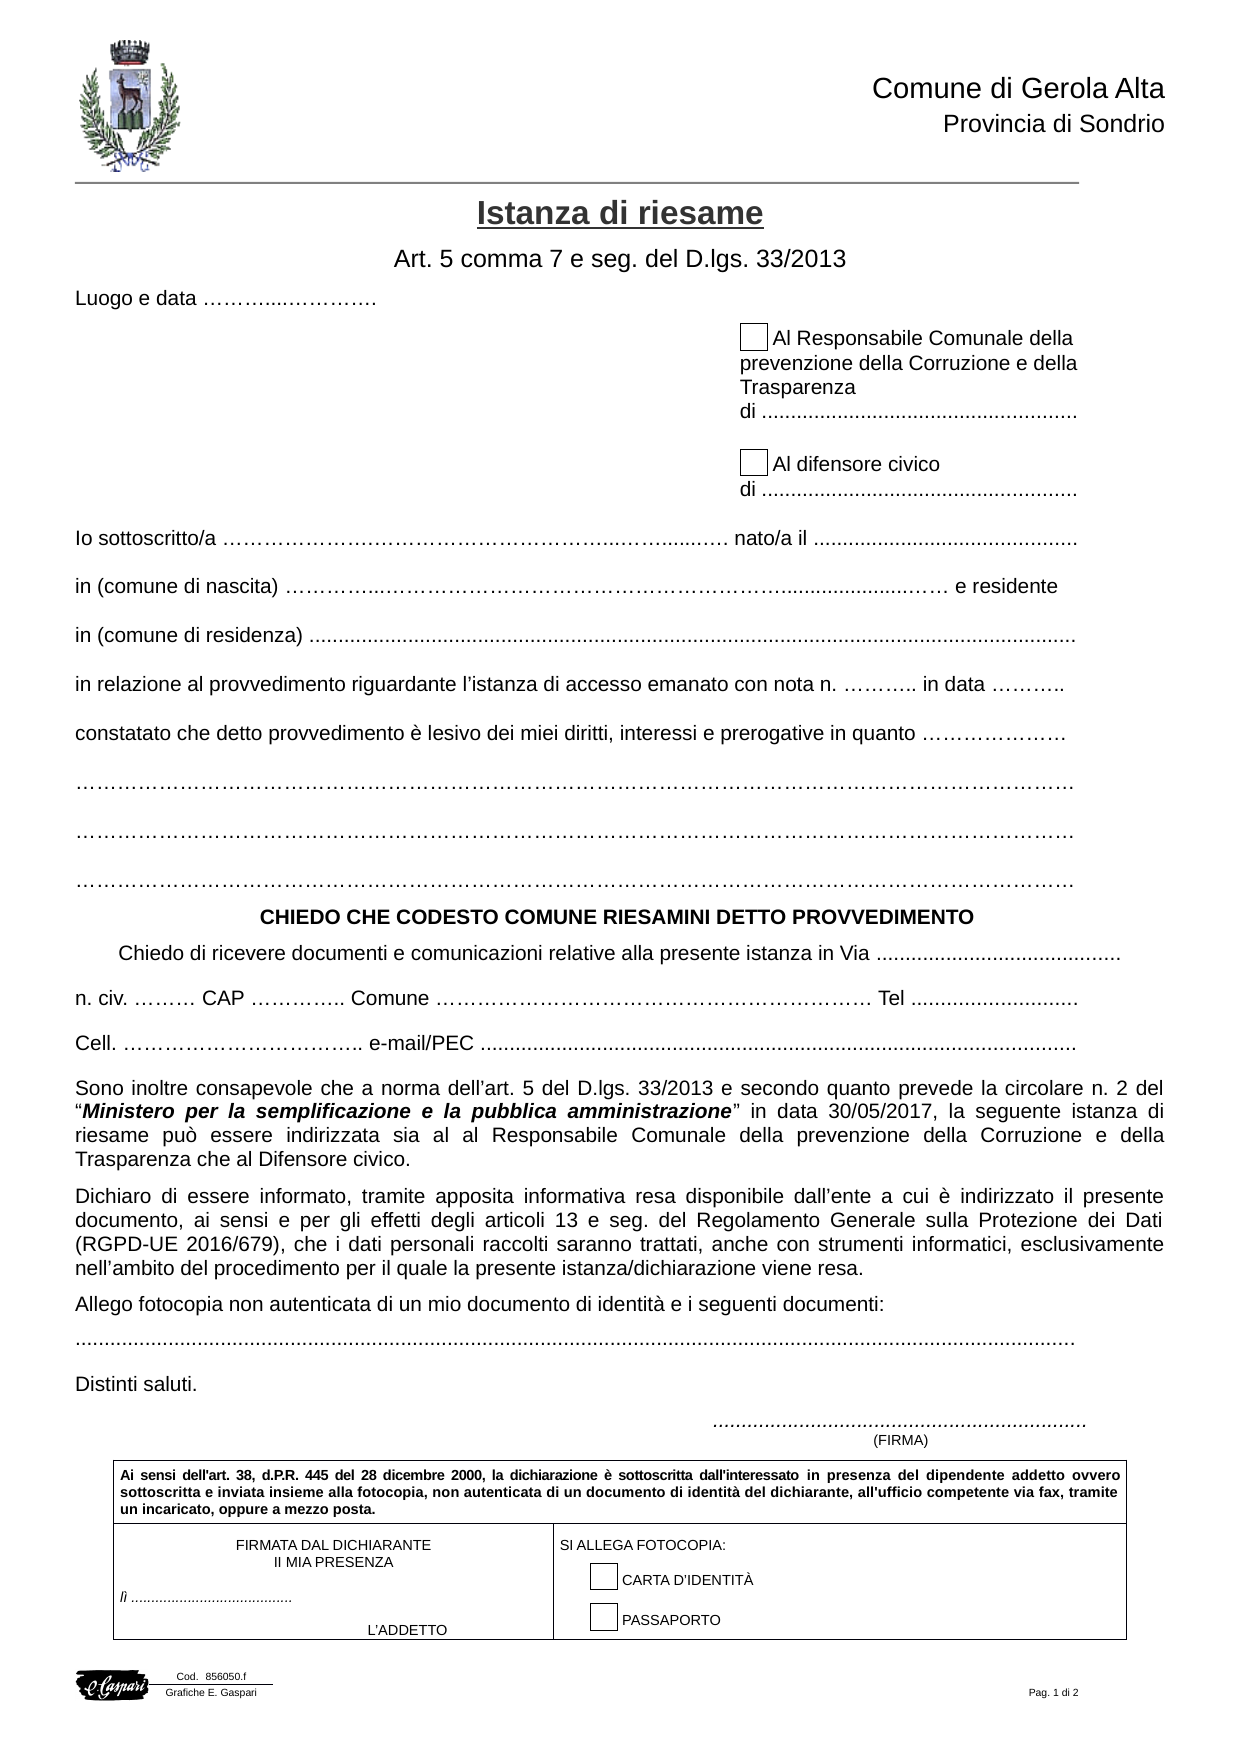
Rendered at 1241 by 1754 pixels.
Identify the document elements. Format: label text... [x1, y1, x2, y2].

text Comune di Gerola Alta [181, 71, 1165, 104]
picture [79, 40, 181, 172]
text in relazione al provvedimento riguardante l’istanza di accesso emanato con nota n. ……….. in data ……….. [75, 672, 1165, 696]
text CHIEDO CHE CODESTO COMUNE RIESAMINI DETTO PROVVEDIMENTO [75, 904, 1165, 928]
text in (comune di residenza) [75, 623, 1165, 647]
text Luogo e data ………....…………. [75, 286, 1165, 309]
text Distinti saluti. [75, 1372, 1165, 1396]
text ……………………………………………………………………………………………………………………………… [75, 819, 1165, 843]
text constatato che detto provvedimento è lesivo dei miei diritti, interessi e prerogative in quanto ………………… [75, 721, 1165, 745]
text Provincia di Sondrio [181, 109, 1165, 138]
text in (comune di nascita) …………...…………………………………………………......................…… e residente [75, 574, 1165, 598]
text Sono inoltre consapevole che a norma dell’art. 5 del D.lgs. 33/2013 e secondo quanto prevede la circolare n. 2 del “Ministero per la semplificazione e la pubblica amministrazione” in data 30/05/2017, la seguente istanza di riesame può essere indirizzata sia al al Responsabile Comunale della prevenzione della Corruzione e della Trasparenza che al Difensore civico. [75, 1075, 1165, 1171]
text Dichiaro di essere informato, tramite apposita informativa resa disponibile dall’ente a cui è indirizzato il presente documento, ai sensi e per gli effetti degli articoli 13 e seg. del Regolamento Generale sulla Protezione dei Dati (RGPD-UE 2016/679), che i dati personali raccolti saranno trattati, anche con strumenti informatici, esclusivamente nell’ambito del procedimento per il quale la presente istanza/dichiarazione viene resa. [75, 1184, 1165, 1279]
table_header Ai sensi dell'art. 38, d.P.R. 445 del 28 dicembre 2000, la dichiarazione è sottoscritta dall'interessato in presenza del dipendente addetto ovvero sottoscritta e inviata insieme alla fotocopia, non autenticata di un documento di identità del dichiarante, all'ufficio competente via fax, tramite un incaricato, oppure a mezzo posta. [114, 1461, 1126, 1523]
table_cell FIRMATA DAL DICHIARANTE II MIA PRESENZA lì ........................................ L’ADDETTO [114, 1524, 553, 1639]
text (FIRMA) [636, 1432, 1165, 1449]
text n. civ. ……… CAP ………….. Comune ……………………………………………………… Tel [75, 986, 1165, 1010]
text Chiedo di ricevere documenti e comunicazioni relative alla presente istanza in Via [75, 941, 1165, 965]
subtitle Istanza di riesame [75, 193, 1165, 232]
picture [75, 1669, 149, 1701]
text ................................................................. [636, 1408, 1165, 1432]
text ……………………………………………………………………………………………………………………………… [75, 770, 1165, 794]
text ……………………………………………………………………………………………………………………………… [75, 868, 1165, 892]
text Al Responsabile Comunale della prevenzione della Corruzione e della Trasparenza [739, 322, 1165, 399]
text Io sottoscritto/a ………………….……………………………...…….......…. nato/a il [75, 525, 1165, 549]
text Cell. …………………………….. e-mail/PEC [75, 1031, 1165, 1054]
text Allego fotocopia non autenticata di un mio documento di identità e i seguenti documenti: [75, 1292, 1165, 1316]
text di [739, 476, 1165, 500]
text Art. 5 comma 7 e seg. del D.lgs. 33/2013 [75, 244, 1165, 273]
table_cell SI ALLEGA FOTOCOPIA: CARTA D’IDENTITÀ PASSAPORTO [554, 1524, 1126, 1639]
text di [739, 399, 1165, 423]
text Al difensore civico [739, 448, 1165, 476]
